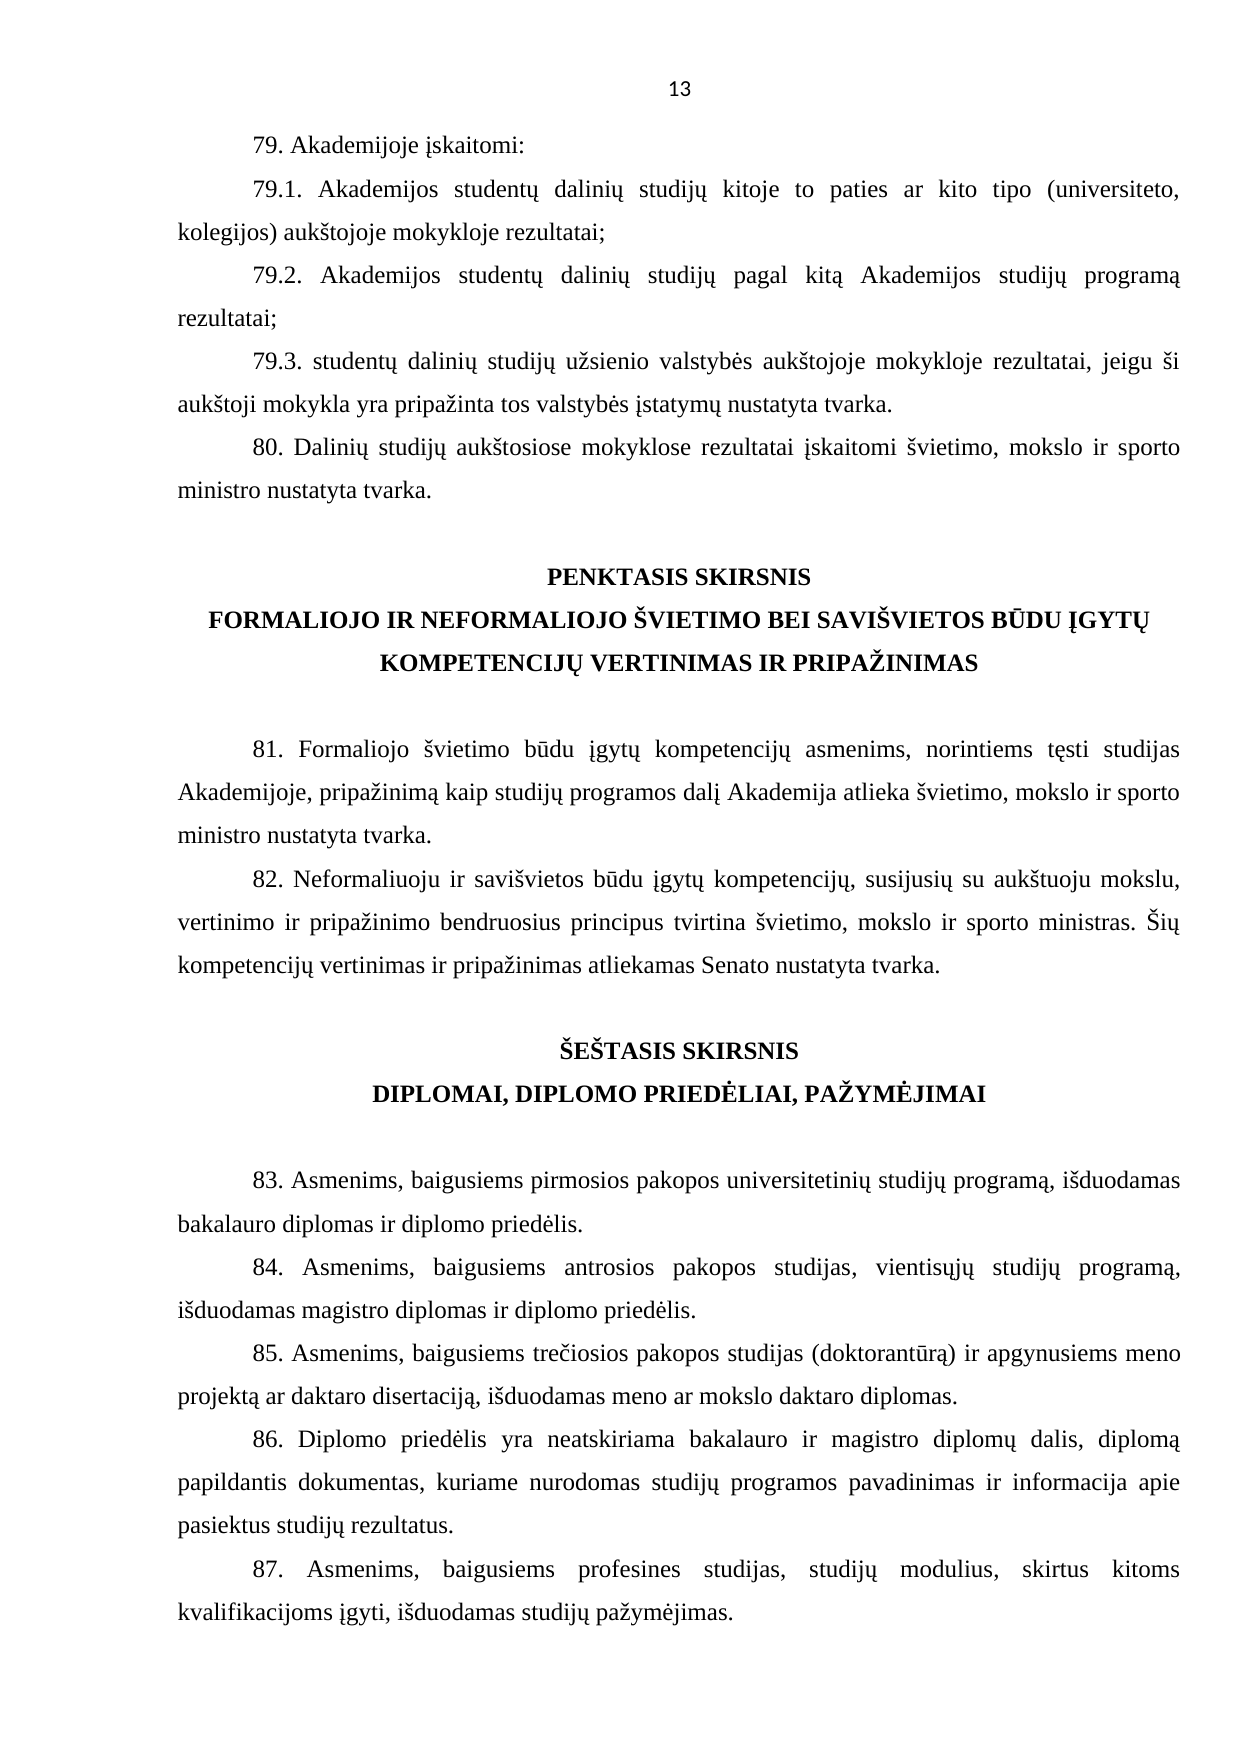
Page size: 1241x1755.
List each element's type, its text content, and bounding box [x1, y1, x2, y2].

text 86. Diplomo priedėlis yra neatskiriama bakalauro ir magistro diplomų dalis, diplomą papildantis dokumentas, kuriame nurodomas studijų programos pavadinimas ir informacija apie pasiektus studijų rezultatus. [177, 1424, 1181, 1539]
text 87. Asmenims, baigusiems profesines studijas, studijų modulius, skirtus kitoms kvalifikacijoms įgyti, išduodamas studijų pažymėjimas. [177, 1554, 1181, 1626]
text 79. Akademijoje įskaitomi: [177, 131, 1181, 159]
text 82. Neformaliuoju ir savišvietos būdu įgytų kompetencijų, susijusių su aukštuoju mokslu, vertinimo ir pripažinimo bendruosius principus tvirtina švietimo, mokslo ir sporto ministras. Šių kompetencijų vertinimas ir pripažinimas atliekamas Senato nustatyta tvarka. [177, 864, 1181, 979]
text 85. Asmenims, baigusiems trečiosios pakopos studijas (doktorantūrą) ir apgynusiems meno projektą ar daktaro disertaciją, išduodamas meno ar mokslo daktaro diplomas. [177, 1338, 1181, 1410]
text 79.3. studentų dalinių studijų užsienio valstybės aukštojoje mokykloje rezultatai, jeigu ši aukštoji mokykla yra pripažinta tos valstybės įstatymų nustatyta tvarka. [177, 346, 1181, 418]
text 79.1. Akademijos studentų dalinių studijų kitoje to paties ar kito tipo (universiteto, kolegijos) aukštojoje mokykloje rezultatai; [177, 174, 1181, 246]
text FORMALIOJO IR NEFORMALIOJO ŠVIETIMO BEI SAVIŠVIETOS BŪDU ĮGYTŲ KOMPETENCIJŲ VERTINIMAS IR PRIPAŽINIMAS [177, 605, 1181, 677]
text 79.2. Akademijos studentų dalinių studijų pagal kitą Akademijos studijų programą rezultatai; [177, 260, 1181, 332]
text 81. Formaliojo švietimo būdu įgytų kompetencijų asmenims, norintiems tęsti studijas Akademijoje, pripažinimą kaip studijų programos dalį Akademija atlieka švietimo, mokslo ir sporto ministro nustatyta tvarka. [177, 734, 1181, 849]
text 83. Asmenims, baigusiems pirmosios pakopos universitetinių studijų programą, išduodamas bakalauro diplomas ir diplomo priedėlis. [177, 1166, 1181, 1237]
text DIPLOMAI, DIPLOMO PRIEDĖLIAI, PAŽYMĖJIMAI [177, 1079, 1181, 1108]
text PENKTASIS SKIRSNIS [177, 562, 1181, 591]
text ŠEŠTASIS SKIRSNIS [177, 1036, 1181, 1065]
text 84. Asmenims, baigusiems antrosios pakopos studijas, vientisųjų studijų programą, išduodamas magistro diplomas ir diplomo priedėlis. [177, 1252, 1181, 1324]
text 80. Dalinių studijų aukštosiose mokyklose rezultatai įskaitomi švietimo, mokslo ir sporto ministro nustatyta tvarka. [177, 432, 1181, 504]
